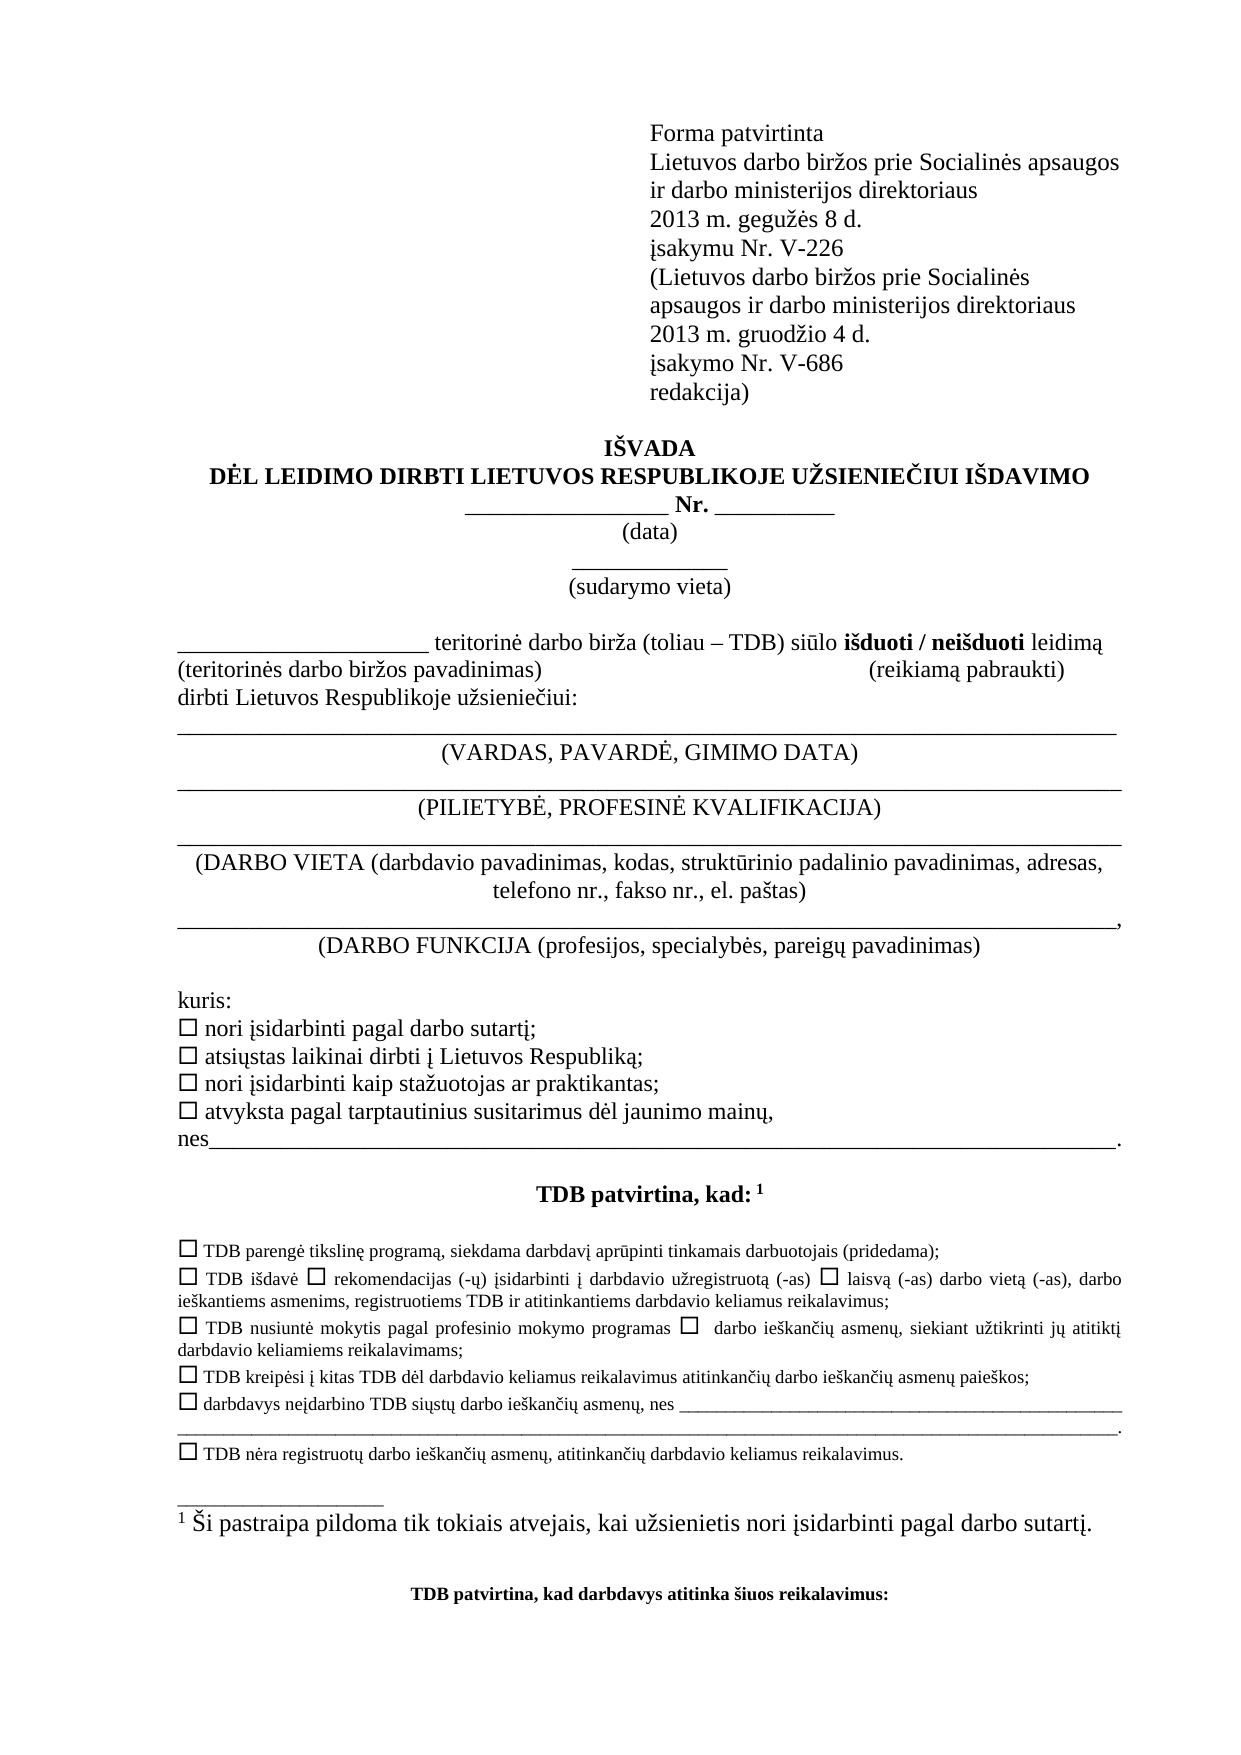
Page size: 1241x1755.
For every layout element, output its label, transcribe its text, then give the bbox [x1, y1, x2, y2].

text (VARDAS, PAVARDĖ, GIMIMO DATA) [177, 738, 1122, 766]
text IŠVADA [177, 434, 1122, 462]
text [] TDB kreipėsi į kitas TDB dėl darbdavio keliamus reikalavimus atitinkančių darbo ieškančių asmenų paieškos; [177, 1361, 1122, 1388]
text Lietuvos darbo biržos prie Socialinės apsaugos [649, 147, 1122, 176]
text [] TDB parengė tikslinę programą, siekdama darbdavį aprūpinti tinkamais darbuotojais (pridedama); [177, 1235, 1122, 1262]
text _____________ [177, 545, 1122, 572]
text nes . [177, 1124, 1122, 1152]
text _________________ Nr. __________ [177, 489, 1122, 517]
text _ , [177, 904, 1122, 931]
text _ [177, 821, 1122, 848]
text redakcija) [649, 377, 1122, 406]
text DĖL LEIDIMO DIRBTI LIETUVOS RESPUBLIKOJE UŽSIENIEČIUI IŠDAVIMO [177, 462, 1122, 489]
text kuris: [177, 986, 1122, 1014]
text (sudarymo vieta) [177, 572, 1122, 600]
text [] TDB išdavė [] rekomendacijas (-ų) įsidarbinti į darbdavio užregistruotą (-as) [] laisvą (-as) darbo vietą (-as), darbo ieškantiems asmenims, registruotiems TDB ir atitinkantiems darbdavio keliamus reikalavimus; [177, 1262, 1122, 1312]
text 2013 m. gegužės 8 d. [649, 204, 1122, 233]
text (DARBO VIETA (darbdavio pavadinimas, kodas, struktūrinio padalinio pavadinimas, adresas, telefono nr., fakso nr., el. paštas) [177, 848, 1122, 904]
text (DARBO FUNKCIJA (profesijos, specialybės, pareigų pavadinimas) [177, 931, 1122, 959]
text TDB patvirtina, kad: 1 [177, 1180, 1122, 1207]
text (PILIETYBĖ, PROFESINĖ KVALIFIKACIJA) [177, 793, 1122, 821]
text _ . [177, 1416, 1122, 1438]
text [] atvyksta pagal tarptautinius susitarimus dėl jaunimo mainų, [177, 1097, 1122, 1124]
text _ [177, 766, 1122, 793]
text [] nori įsidarbinti kaip stažuotojas ar praktikantas; [177, 1069, 1122, 1097]
text ______________________ [177, 1487, 1122, 1508]
text (Lietuvos darbo biržos prie Socialinės apsaugos ir darbo ministerijos direktoriaus [649, 262, 1122, 319]
text (teritorinės darbo biržos pavadinimas) (reikiamą pabraukti) [177, 655, 1122, 683]
text _____________________ teritorinė darbo birža (toliau – TDB) siūlo išduoti / neišduoti leidimą [177, 628, 1122, 655]
text Forma patvirtinta [649, 118, 1122, 147]
text _ [177, 710, 1122, 738]
text 1 Ši pastraipa pildoma tik tokiais atvejais, kai užsienietis nori įsidarbinti pagal darbo sutartį. [177, 1508, 1122, 1537]
text [] nori įsidarbinti pagal darbo sutartį; [177, 1014, 1122, 1042]
text 2013 m. gruodžio 4 d. [649, 319, 1122, 348]
text įsakymu Nr. V-226 [649, 233, 1122, 262]
text [] TDB nusiuntė mokytis pagal profesinio mokymo programas [] darbo ieškančių asmenų, siekiant užtikrinti jų atitiktį darbdavio keliamiems reikalavimams; [177, 1312, 1122, 1361]
text įsakymo Nr. V-686 [649, 348, 1122, 377]
text ir darbo ministerijos direktoriaus [649, 176, 1122, 204]
text [] TDB nėra registruotų darbo ieškančių asmenų, atitinkančių darbdavio keliamus reikalavimus. [177, 1438, 1122, 1465]
text TDB patvirtina, kad darbdavys atitinka šiuos reikalavimus: [177, 1583, 1122, 1605]
text [] darbdavys neįdarbino TDB siųstų darbo ieškančių asmenų, nes [177, 1388, 1122, 1416]
text (data) [177, 517, 1122, 545]
text [] atsiųstas laikinai dirbti į Lietuvos Respubliką; [177, 1042, 1122, 1069]
text dirbti Lietuvos Respublikoje užsieniečiui: [177, 683, 1122, 710]
